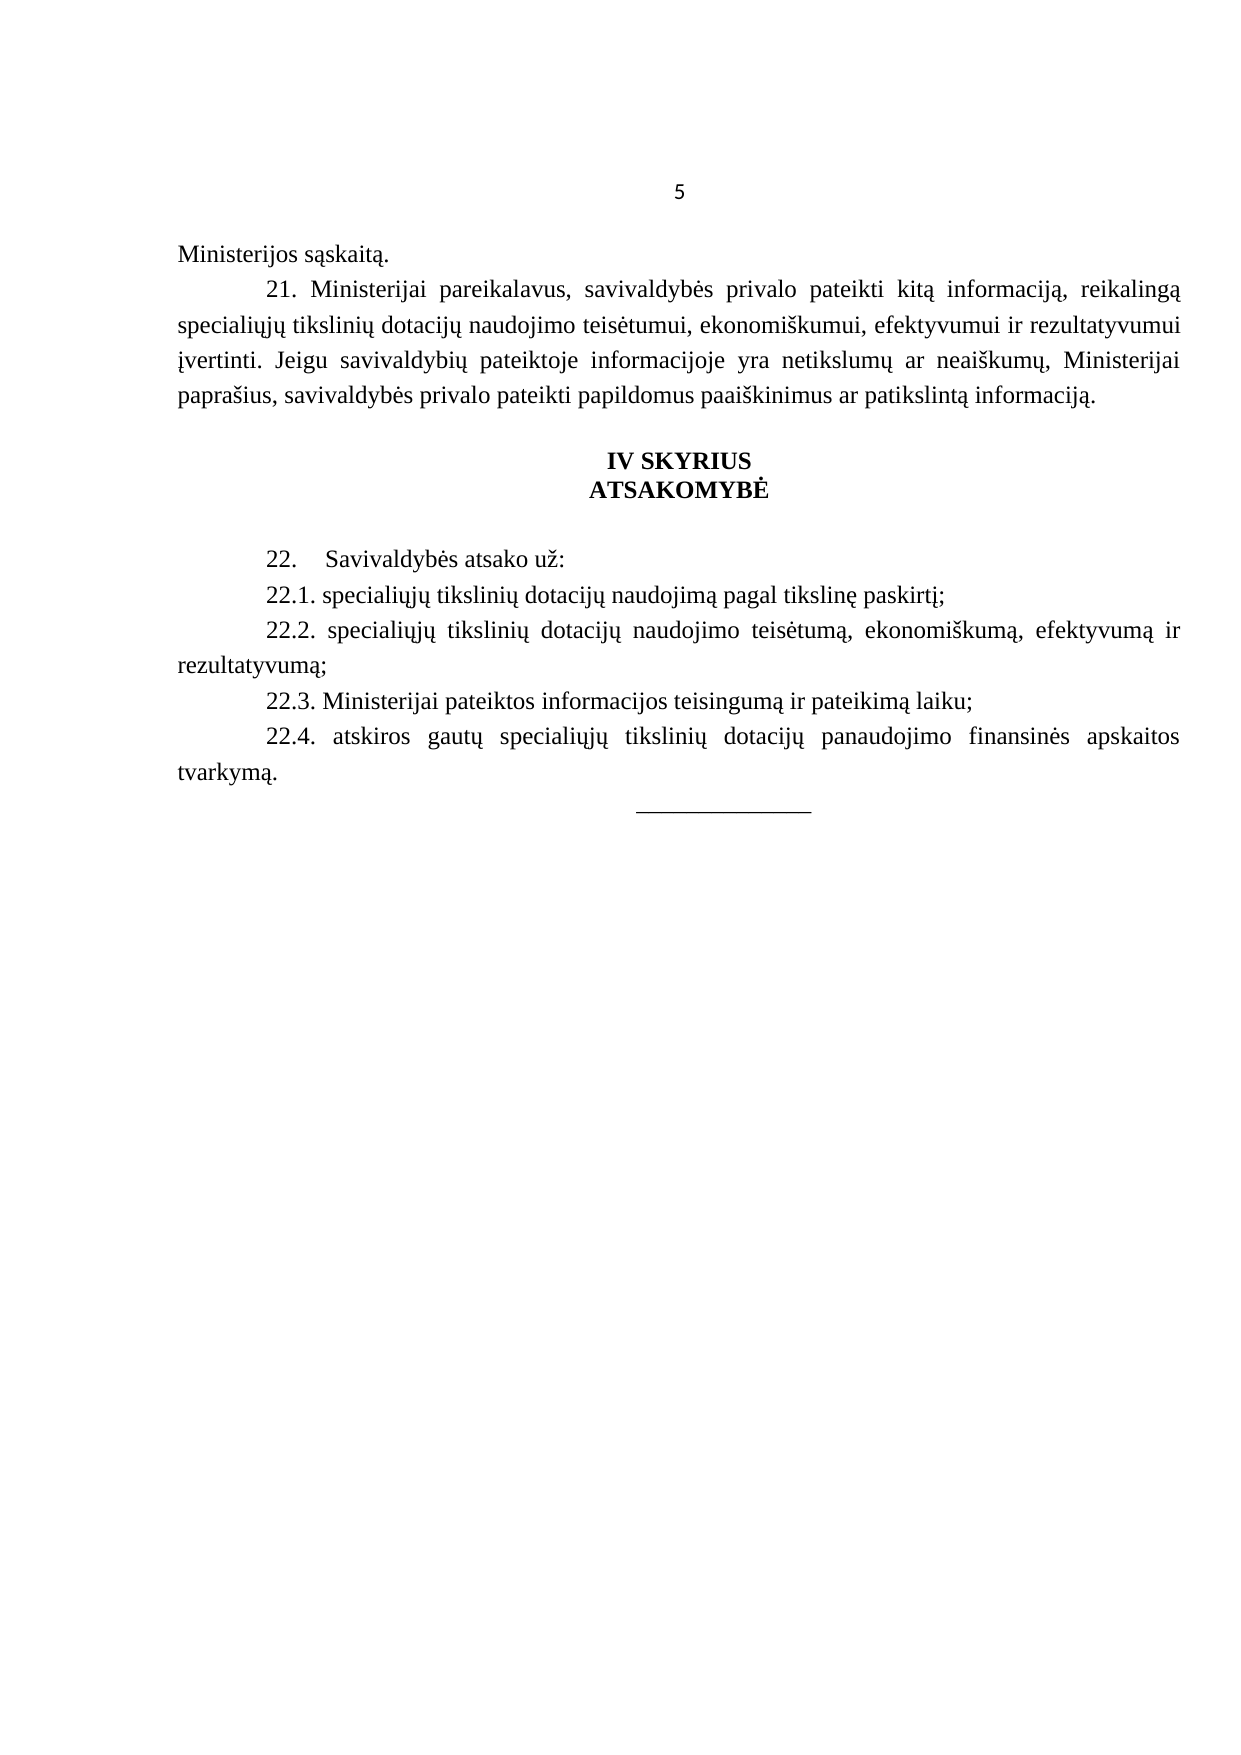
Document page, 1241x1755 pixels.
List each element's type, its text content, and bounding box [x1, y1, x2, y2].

text 22.2. specialiųjų tikslinių dotacijų naudojimo teisėtumą, ekonomiškumą, efektyvumą ir rezultatyvumą; [177, 610, 1181, 681]
text 22.3. Ministerijai pateiktos informacijos teisingumą ir pateikimą laiku; [177, 681, 1181, 716]
text ATSAKOMYBĖ [177, 475, 1181, 504]
text 22. Savivaldybės atsako už: [177, 539, 1181, 575]
text 22.4. atskiros gautų specialiųjų tikslinių dotacijų panaudojimo finansinės apskaitos tvarkymą. [177, 716, 1181, 787]
text 22.1. specialiųjų tikslinių dotacijų naudojimą pagal tikslinę paskirtį; [177, 575, 1181, 610]
text 21. Ministerijai pareikalavus, savivaldybės privalo pateikti kitą informaciją, reikalingą specialiųjų tikslinių dotacijų naudojimo teisėtumui, ekonomiškumui, efektyvumui ir rezultatyvumui įvertinti. Jeigu savivaldybių pateiktoje informacijoje yra netikslumų ar neaiškumų, Ministerijai paprašius, savivaldybės privalo pateikti papildomus paaiškinimus ar patikslintą informaciją. [177, 269, 1181, 411]
text ______________ [177, 787, 1181, 816]
text IV SKYRIUS [177, 446, 1181, 475]
text Ministerijos sąskaitą. [177, 234, 1181, 269]
